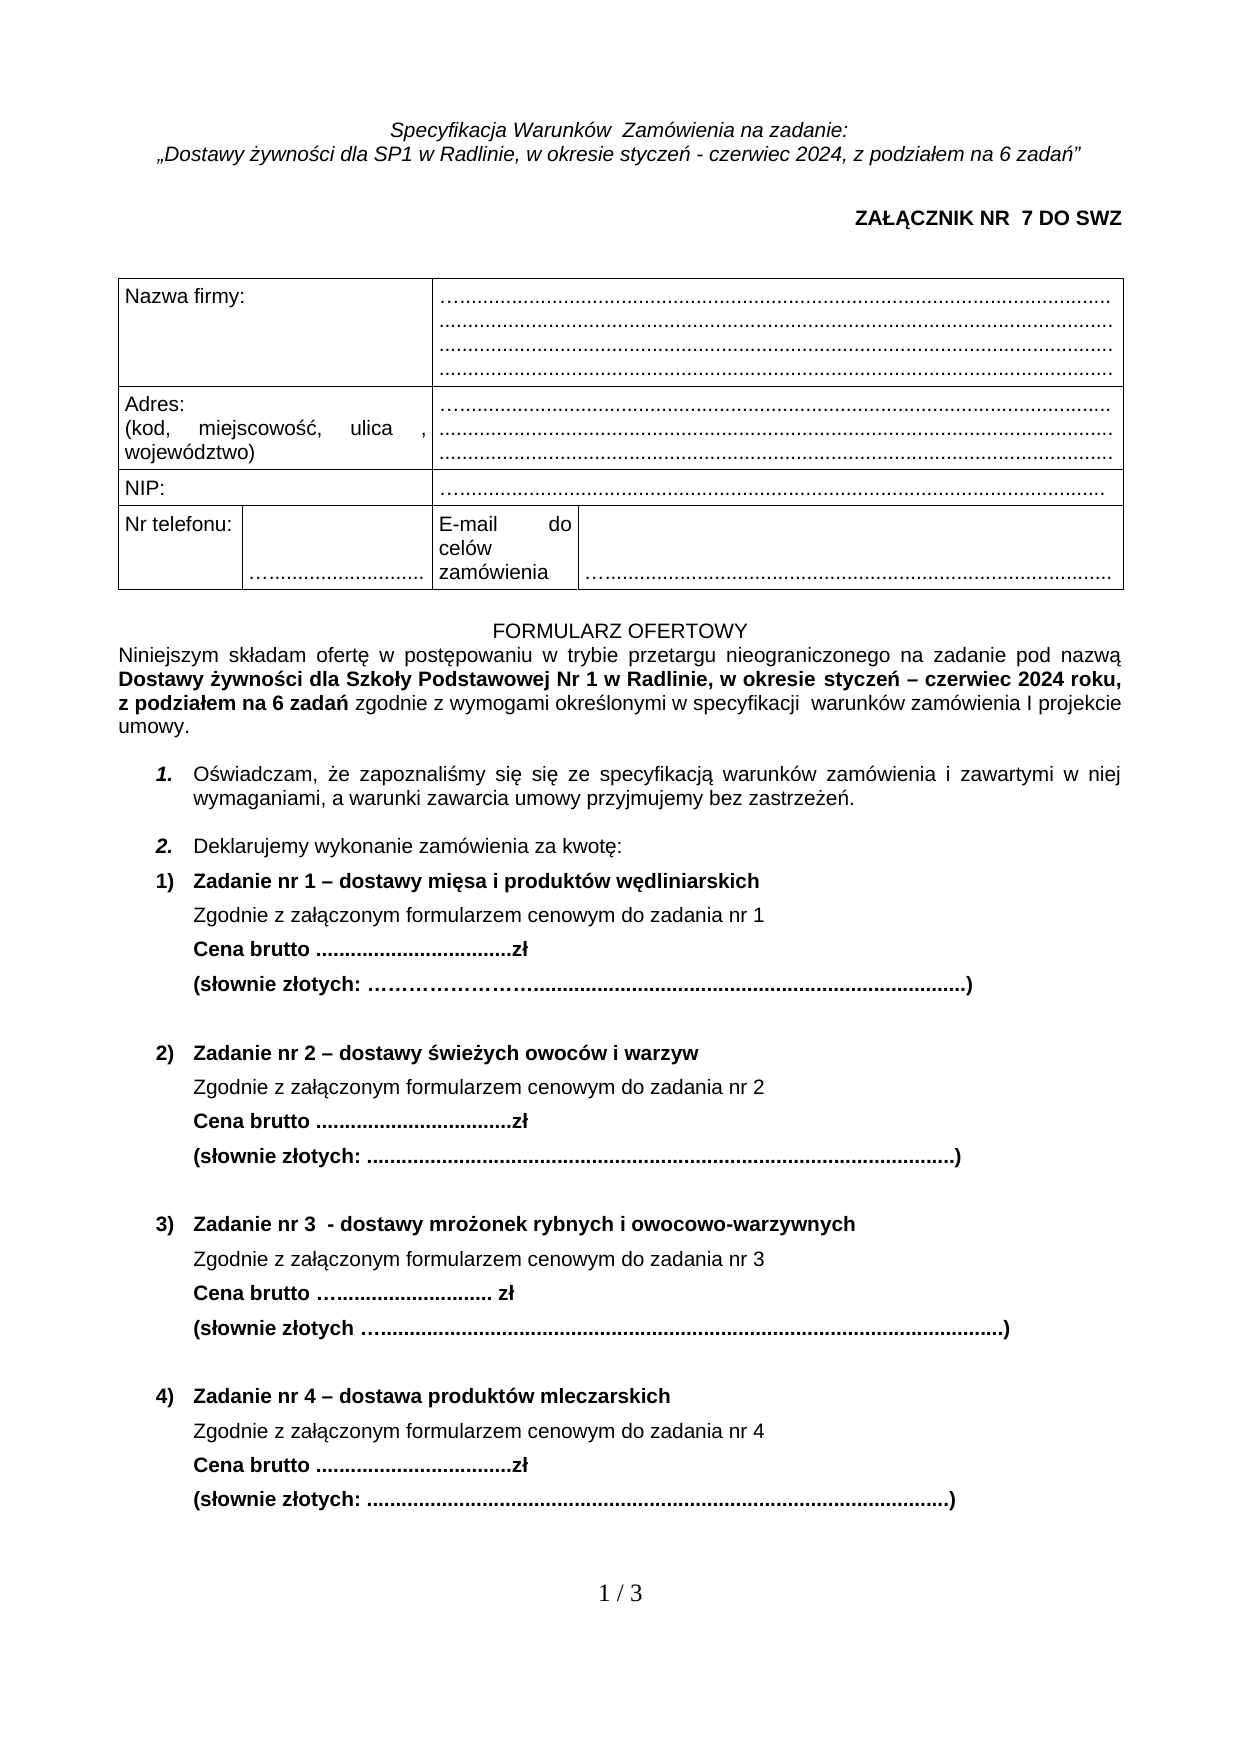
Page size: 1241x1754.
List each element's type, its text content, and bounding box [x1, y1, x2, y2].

text Niniejszym składam ofertę w postępowaniu w trybie przetargu nieograniczonego na zadanie pod nazwą Dostawy żywności dla Szkoły Podstawowej Nr 1 w Radlinie, w okresie styczeń – czerwiec 2024 roku, z podziałem na 6 zadań zgodnie z wymogami określonymi w specyfikacji warunków zamówienia I projekcie umowy. [118, 642, 1122, 738]
text Zgodnie z załączonym formularzem cenowym do zadania nr 3 [193, 1247, 1122, 1271]
table_cell …........................................................................................ [579, 506, 1123, 589]
table_header Nazwa firmy: [119, 279, 432, 386]
text Cena brutto ..................................zł [193, 1109, 1122, 1133]
text Zgodnie z załączonym formularzem cenowym do zadania nr 4 [193, 1418, 1122, 1442]
text Zgodnie z załączonym formularzem cenowym do zadania nr 1 [193, 903, 1122, 927]
text Cena brutto ..................................zł [193, 1453, 1122, 1477]
text ZAŁĄCZNIK NR 7 DO SWZ [156, 206, 1122, 230]
table_cell …........................... [243, 506, 432, 589]
list Zadanie nr 2 – dostawy świeżych owoców i warzyw [156, 1040, 1122, 1064]
text Zgodnie z załączonym formularzem cenowym do zadania nr 2 [193, 1075, 1122, 1099]
text (słownie złotych …............................................................................................................) [193, 1315, 1122, 1339]
text (słownie złotych: ……………………...........................................................................) [193, 972, 1122, 996]
table_cell Nr telefonu: [119, 506, 241, 589]
list Zadanie nr 1 – dostawy mięsa i produktów wędliniarskich [156, 868, 1122, 892]
list Oświadczam, że zapoznaliśmy się się ze specyfikacją warunków zamówienia i zawartymi w niej wymaganiami, a warunki zawarcia umowy przyjmujemy bez zastrzeżeń. [156, 762, 1122, 810]
table_cell Adres: (kod, miejscowość, ulica , województwo) [119, 387, 432, 469]
table_cell E-mail do celów zamówienia [433, 506, 577, 589]
list Deklarujemy wykonanie zamówienia za kwotę: [156, 834, 1122, 858]
text (słownie złotych: .....................................................................................................) [193, 1487, 1122, 1511]
table_cell …................................................................................................................ [433, 470, 1123, 505]
text FORMULARZ OFERTOWY [118, 618, 1122, 642]
text (słownie złotych: ......................................................................................................) [193, 1143, 1122, 1167]
table_cell NIP: [119, 470, 432, 505]
table_cell …........................................................................................................................................................................................................................................................................................................................................................... [433, 387, 1123, 469]
list Zadanie nr 4 – dostawa produktów mleczarskich [156, 1384, 1122, 1408]
table_header …................................................................................................................................................................................................................................................................................................................................................................................................................................................................................ [433, 279, 1123, 386]
text Cena brutto ..................................zł [193, 937, 1122, 961]
list Zadanie nr 3 - dostawy mrożonek rybnych i owocowo-warzywnych [156, 1212, 1122, 1236]
text Cena brutto …........................... zł [193, 1281, 1122, 1305]
